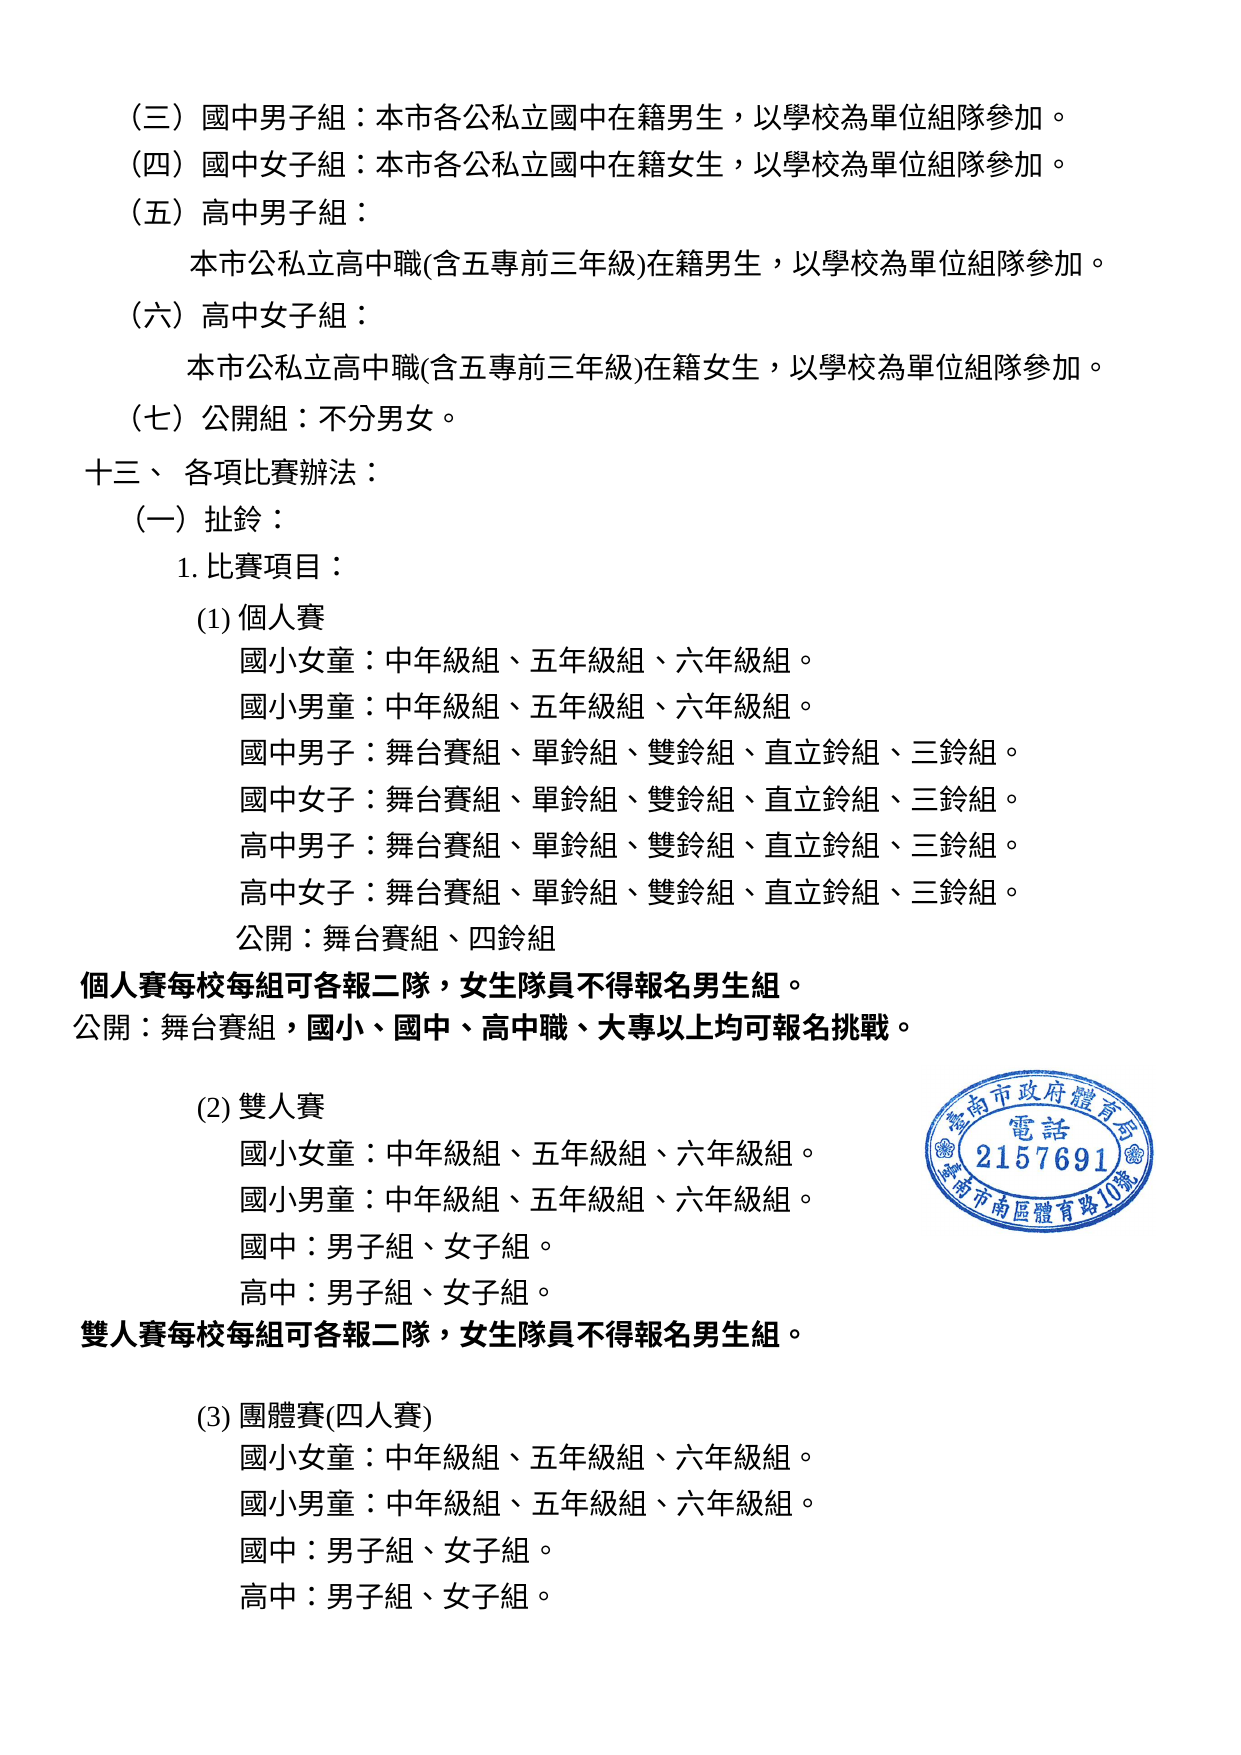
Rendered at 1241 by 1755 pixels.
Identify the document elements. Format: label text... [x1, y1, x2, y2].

text 十三、 各項比賽辦法： [84, 450, 495, 492]
text 國小男童：中年級組、五年級組、六年級組。 [222, 1177, 861, 1219]
text 雙人賽每校每組可各報二隊，女生隊員不得報名男生組。 [73, 1312, 1136, 1354]
text 公開：舞台賽組，國小、國中、高中職、大專以上均可報名挑戰。 [73, 1005, 1136, 1047]
text 國小男童：中年級組、五年級組、六年級組。 [222, 684, 1136, 726]
text 高中男子：舞台賽組、單鈴組、雙鈴組、直立鈴組、三鈴組。 [222, 823, 1136, 865]
text (1) 個人賽 [73, 595, 1170, 637]
text 本市公私立高中職(含五專前三年級)在籍女生，以學校為單位組隊參加。 [114, 344, 1136, 387]
text 本市公私立高中職(含五專前三年級)在籍男生，以學校為單位組隊參加。 [73, 241, 1136, 283]
text (3) 團體賽(四人賽) [73, 1394, 1150, 1434]
text 國小男童：中年級組、五年級組、六年級組。 [222, 1481, 858, 1523]
text 個人賽每校每組可各報二隊，女生隊員不得報名男生組。 [73, 962, 1136, 1005]
text （六）高中女子組： [114, 293, 1136, 335]
text 國小女童：中年級組、五年級組、六年級組。 [222, 1434, 858, 1477]
text （四）國中女子組：本市各公私立國中在籍女生，以學校為單位組隊參加。 [114, 142, 1170, 184]
text 公開：舞台賽組、四鈴組 [222, 916, 1136, 958]
text 國小女童：中年級組、五年級組、六年級組。 [222, 1130, 861, 1173]
text （七）公開組：不分男女。 [114, 396, 1136, 438]
text （一）扯鈴： [73, 496, 1170, 539]
text 高中：男子組、女子組。 [222, 1270, 1170, 1312]
text 國中：男子組、女子組。 [222, 1527, 858, 1569]
text 國小女童：中年級組、五年級組、六年級組。 [222, 637, 1136, 679]
text 國中：男子組、女子組。 [222, 1223, 861, 1266]
text 國中女子：舞台賽組、單鈴組、雙鈴組、直立鈴組、三鈴組。 [222, 777, 1136, 819]
text 國中男子：舞台賽組、單鈴組、雙鈴組、直立鈴組、三鈴組。 [222, 730, 1170, 772]
text 高中：男子組、女子組。 [222, 1574, 1170, 1616]
text (2) 雙人賽 [73, 1084, 921, 1126]
text （三）國中男子組：本市各公私立國中在籍男生，以學校為單位組隊參加。 [114, 94, 1170, 137]
text （五）高中男子組： [114, 189, 1136, 232]
text 高中女子：舞台賽組、單鈴組、雙鈴組、直立鈴組、三鈴組。 [222, 869, 1136, 912]
text 1. 比賽項目： [89, 543, 1136, 586]
